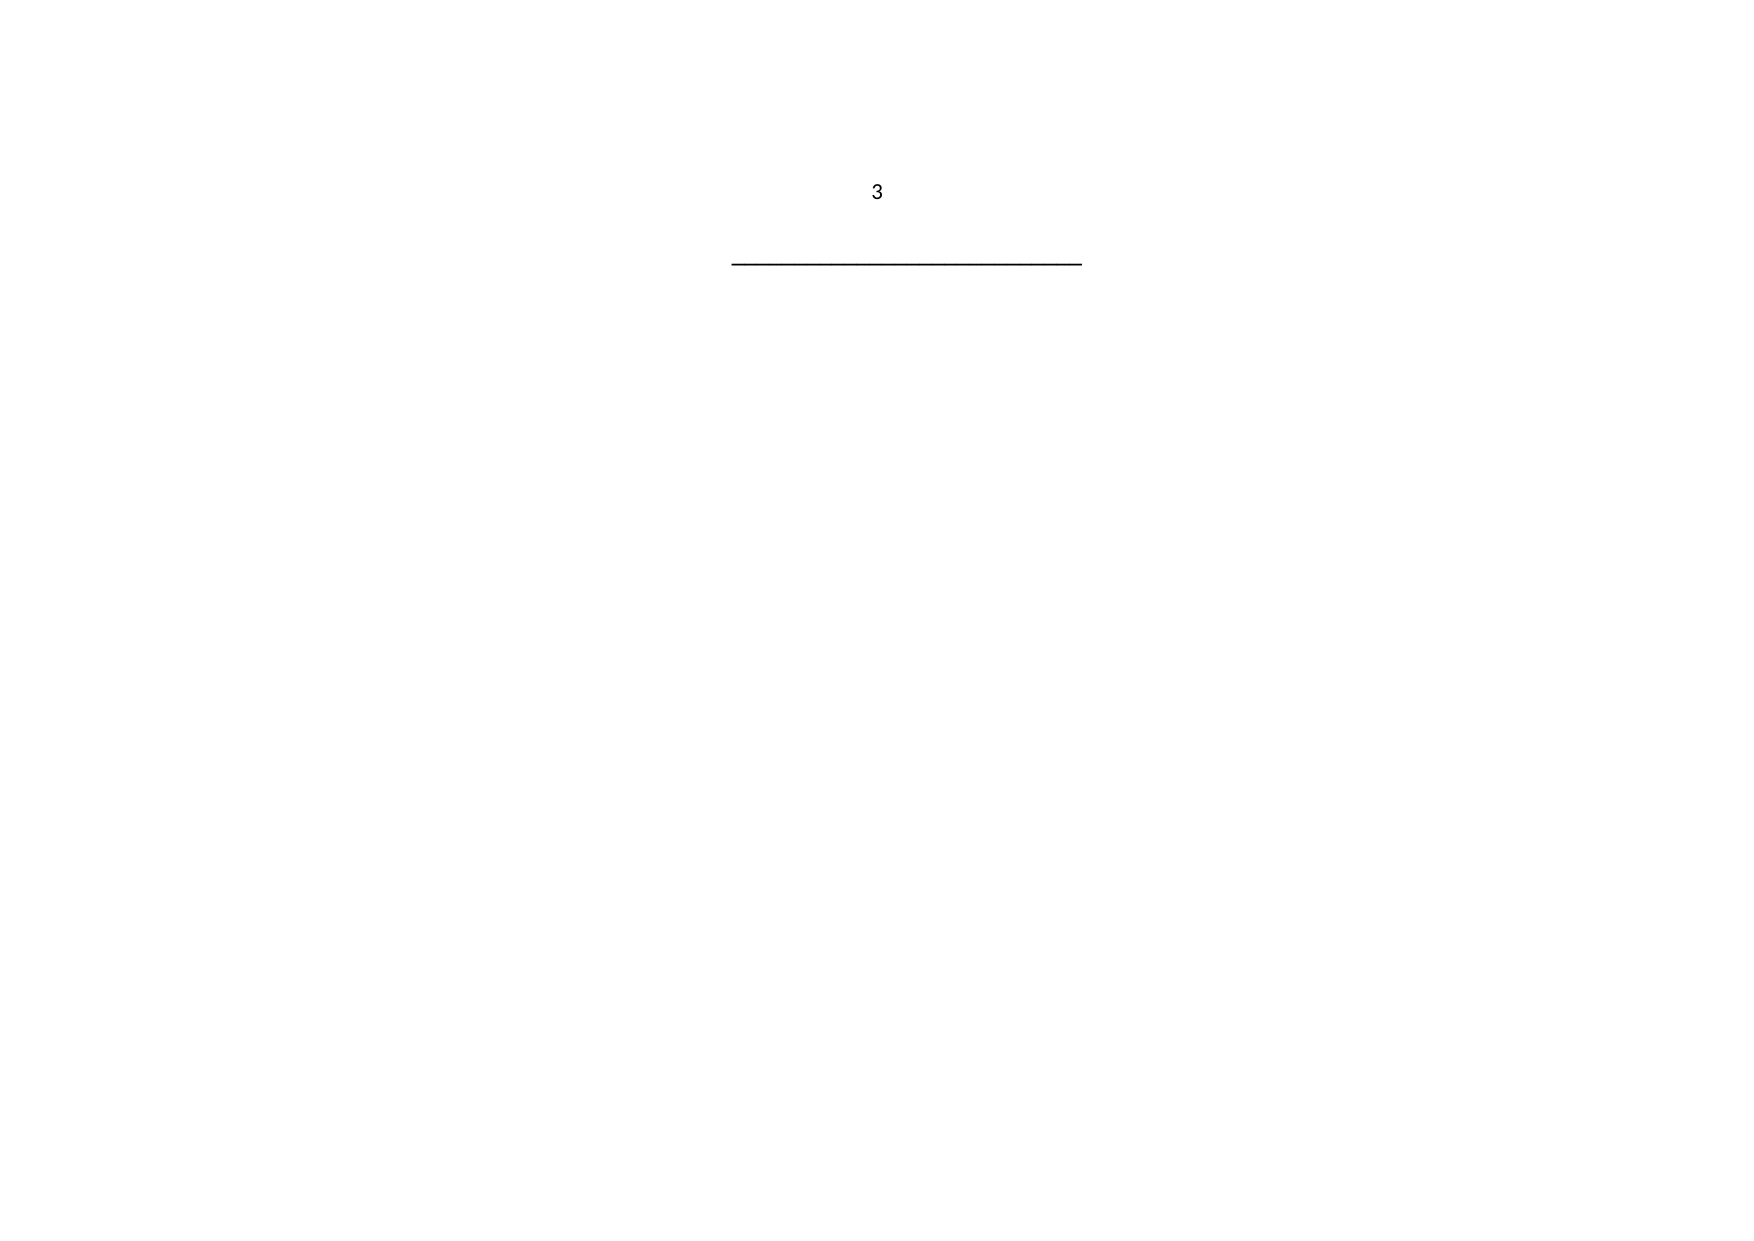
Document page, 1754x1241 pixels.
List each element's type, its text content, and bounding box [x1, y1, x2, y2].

text ____________________________ [118, 239, 1636, 268]
